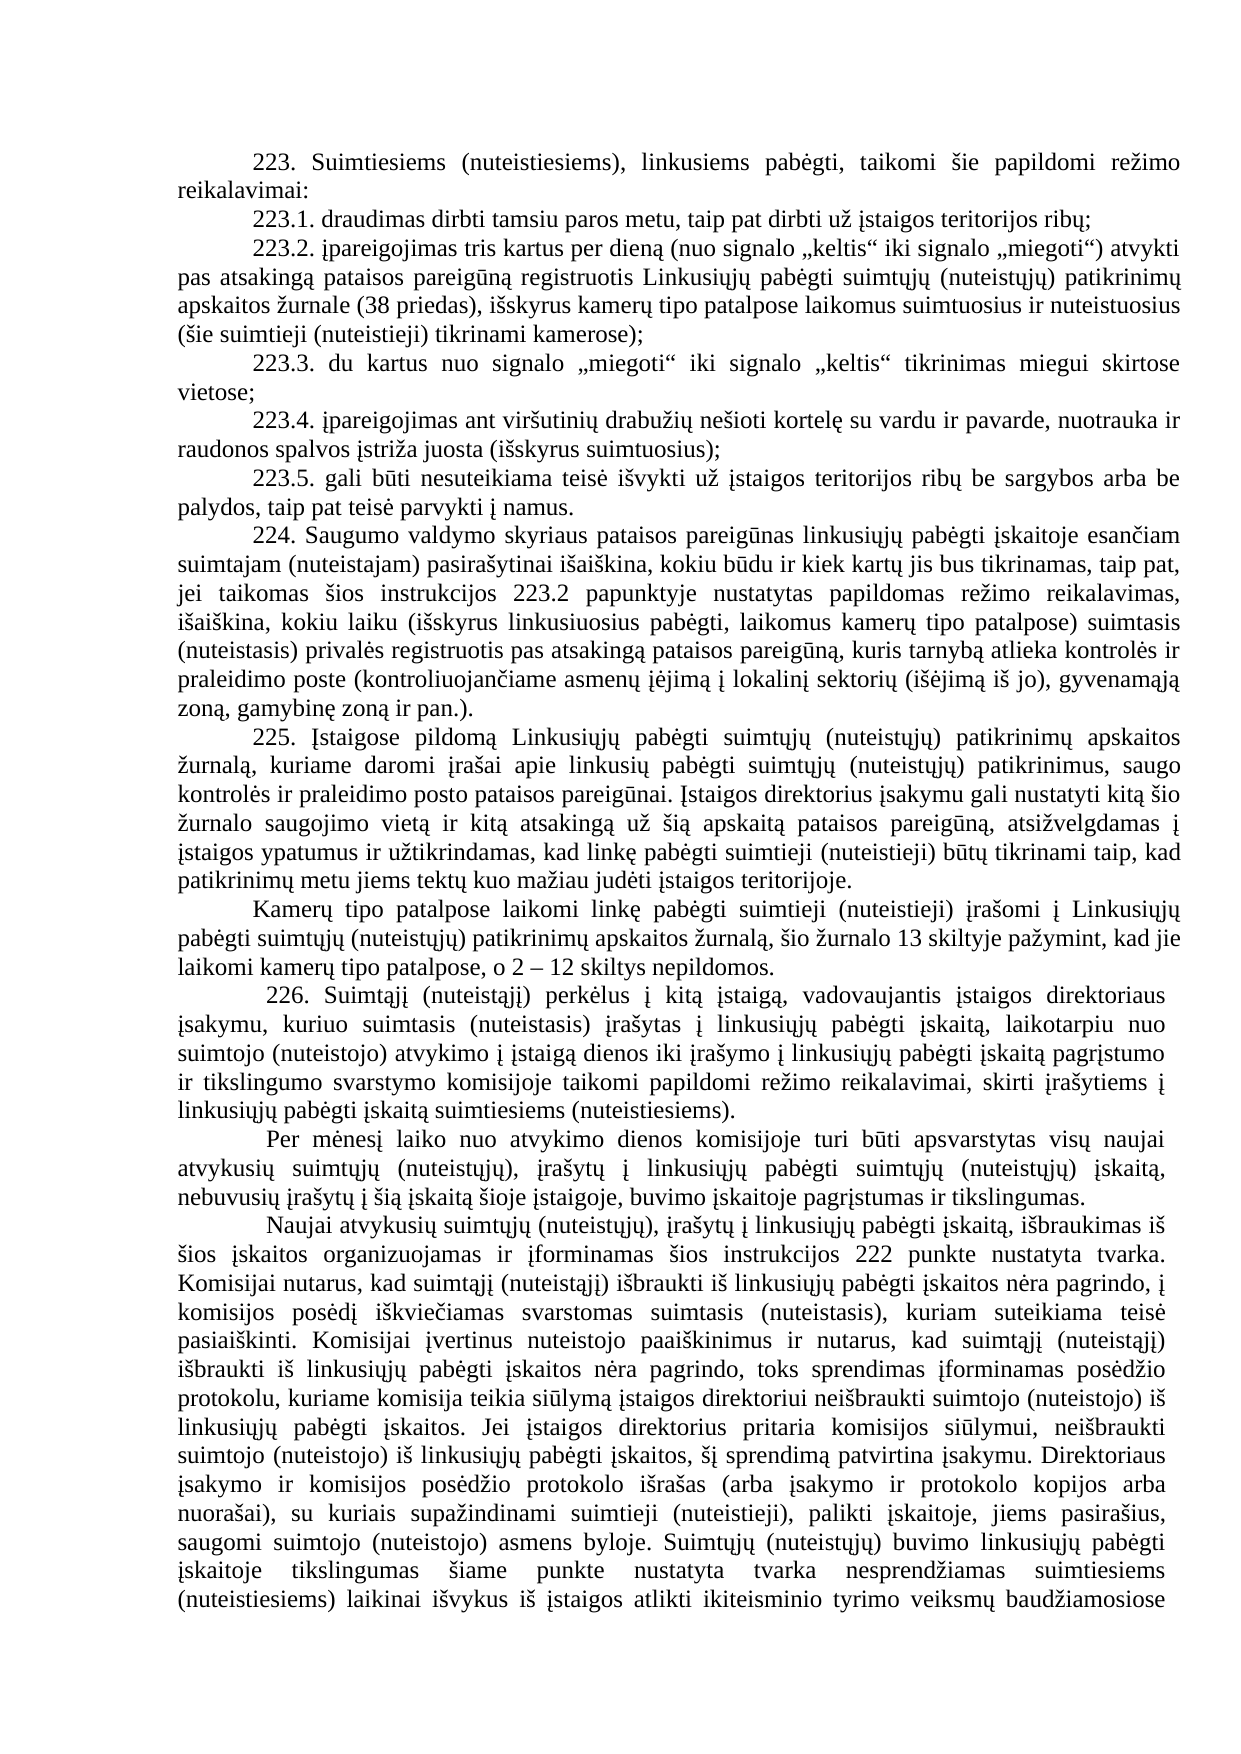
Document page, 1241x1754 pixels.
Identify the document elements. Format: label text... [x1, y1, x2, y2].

text 223.5. gali būti nesuteikiama teisė išvykti už įstaigos teritorijos ribų be sargybos arba be palydos, taip pat teisė parvykti į namus. [177, 463, 1181, 521]
text 223.4. įpareigojimas ant viršutinių drabužių nešioti kortelę su vardu ir pavarde, nuotrauka ir raudonos spalvos įstriža juosta (išskyrus suimtuosius); [177, 406, 1181, 463]
text 224. Saugumo valdymo skyriaus pataisos pareigūnas linkusiųjų pabėgti įskaitoje esančiam suimtajam (nuteistajam) pasirašytinai išaiškina, kokiu būdu ir kiek kartų jis bus tikrinamas, taip pat, jei taikomas šios instrukcijos 223.2 papunktyje nustatytas papildomas režimo reikalavimas, išaiškina, kokiu laiku (išskyrus linkusiuosius pabėgti, laikomus kamerų tipo patalpose) suimtasis (nuteistasis) privalės registruotis pas atsakingą pataisos pareigūną, kuris tarnybą atlieka kontrolės ir praleidimo poste (kontroliuojančiame asmenų įėjimą į lokalinį sektorių (išėjimą iš jo), gyvenamąją zoną, gamybinę zoną ir pan.). [177, 521, 1181, 722]
text 226. Suimtąjį (nuteistąjį) perkėlus į kitą įstaigą, vadovaujantis įstaigos direktoriaus įsakymu, kuriuo suimtasis (nuteistasis) įrašytas į linkusiųjų pabėgti įskaitą, laikotarpiu nuo suimtojo (nuteistojo) atvykimo į įstaigą dienos iki įrašymo į linkusiųjų pabėgti įskaitą pagrįstumo ir tikslingumo svarstymo komisijoje taikomi papildomi režimo reikalavimai, skirti įrašytiems į linkusiųjų pabėgti įskaitą suimtiesiems (nuteistiesiems). [177, 981, 1166, 1124]
text Naujai atvykusių suimtųjų (nuteistųjų), įrašytų į linkusiųjų pabėgti įskaitą, išbraukimas iš šios įskaitos organizuojamas ir įforminamas šios instrukcijos 222 punkte nustatyta tvarka. Komisijai nutarus, kad suimtąjį (nuteistąjį) išbraukti iš linkusiųjų pabėgti įskaitos nėra pagrindo, į komisijos posėdį iškviečiamas svarstomas suimtasis (nuteistasis), kuriam suteikiama teisė pasiaiškinti. Komisijai įvertinus nuteistojo paaiškinimus ir nutarus, kad suimtąjį (nuteistąjį) išbraukti iš linkusiųjų pabėgti įskaitos nėra pagrindo, toks sprendimas įforminamas posėdžio protokolu, kuriame komisija teikia siūlymą įstaigos direktoriui neišbraukti suimtojo (nuteistojo) iš linkusiųjų pabėgti įskaitos. Jei įstaigos direktorius pritaria komisijos siūlymui, neišbraukti suimtojo (nuteistojo) iš linkusiųjų pabėgti įskaitos, šį sprendimą patvirtina įsakymu. Direktoriaus įsakymo ir komisijos posėdžio protokolo išrašas (arba įsakymo ir protokolo kopijos arba nuorašai), su kuriais supažindinami suimtieji (nuteistieji), palikti įskaitoje, jiems pasirašius, saugomi suimtojo (nuteistojo) asmens byloje. Suimtųjų (nuteistųjų) buvimo linkusiųjų pabėgti įskaitoje tikslingumas šiame punkte nustatyta tvarka nesprendžiamas suimtiesiems (nuteistiesiems) laikinai išvykus iš įstaigos atlikti ikiteisminio tyrimo veiksmų baudžiamosiose [177, 1211, 1166, 1613]
text 225. Įstaigose pildomą Linkusiųjų pabėgti suimtųjų (nuteistųjų) patikrinimų apskaitos žurnalą, kuriame daromi įrašai apie linkusių pabėgti suimtųjų (nuteistųjų) patikrinimus, saugo kontrolės ir praleidimo posto pataisos pareigūnai. Įstaigos direktorius įsakymu gali nustatyti kitą šio žurnalo saugojimo vietą ir kitą atsakingą už šią apskaitą pataisos pareigūną, atsižvelgdamas į įstaigos ypatumus ir užtikrindamas, kad linkę pabėgti suimtieji (nuteistieji) būtų tikrinami taip, kad patikrinimų metu jiems tektų kuo mažiau judėti įstaigos teritorijoje. [177, 722, 1181, 894]
text 223.2. įpareigojimas tris kartus per dieną (nuo signalo „keltis“ iki signalo „miegoti“) atvykti pas atsakingą pataisos pareigūną registruotis Linkusiųjų pabėgti suimtųjų (nuteistųjų) patikrinimų apskaitos žurnale (38 priedas), išskyrus kamerų tipo patalpose laikomus suimtuosius ir nuteistuosius (šie suimtieji (nuteistieji) tikrinami kamerose); [177, 233, 1181, 348]
text 223.1. draudimas dirbti tamsiu paros metu, taip pat dirbti už įstaigos teritorijos ribų; [177, 204, 1181, 233]
text Kamerų tipo patalpose laikomi linkę pabėgti suimtieji (nuteistieji) įrašomi į Linkusiųjų pabėgti suimtųjų (nuteistųjų) patikrinimų apskaitos žurnalą, šio žurnalo 13 skiltyje pažymint, kad jie laikomi kamerų tipo patalpose, o 2 – 12 skiltys nepildomos. [177, 894, 1181, 981]
text 223.3. du kartus nuo signalo „miegoti“ iki signalo „keltis“ tikrinimas miegui skirtose vietose; [177, 348, 1181, 406]
text 223. Suimtiesiems (nuteistiesiems), linkusiems pabėgti, taikomi šie papildomi režimo reikalavimai: [177, 147, 1181, 204]
text Per mėnesį laiko nuo atvykimo dienos komisijoje turi būti apsvarstytas visų naujai atvykusių suimtųjų (nuteistųjų), įrašytų į linkusiųjų pabėgti suimtųjų (nuteistųjų) įskaitą, nebuvusių įrašytų į šią įskaitą šioje įstaigoje, buvimo įskaitoje pagrįstumas ir tikslingumas. [177, 1124, 1166, 1211]
